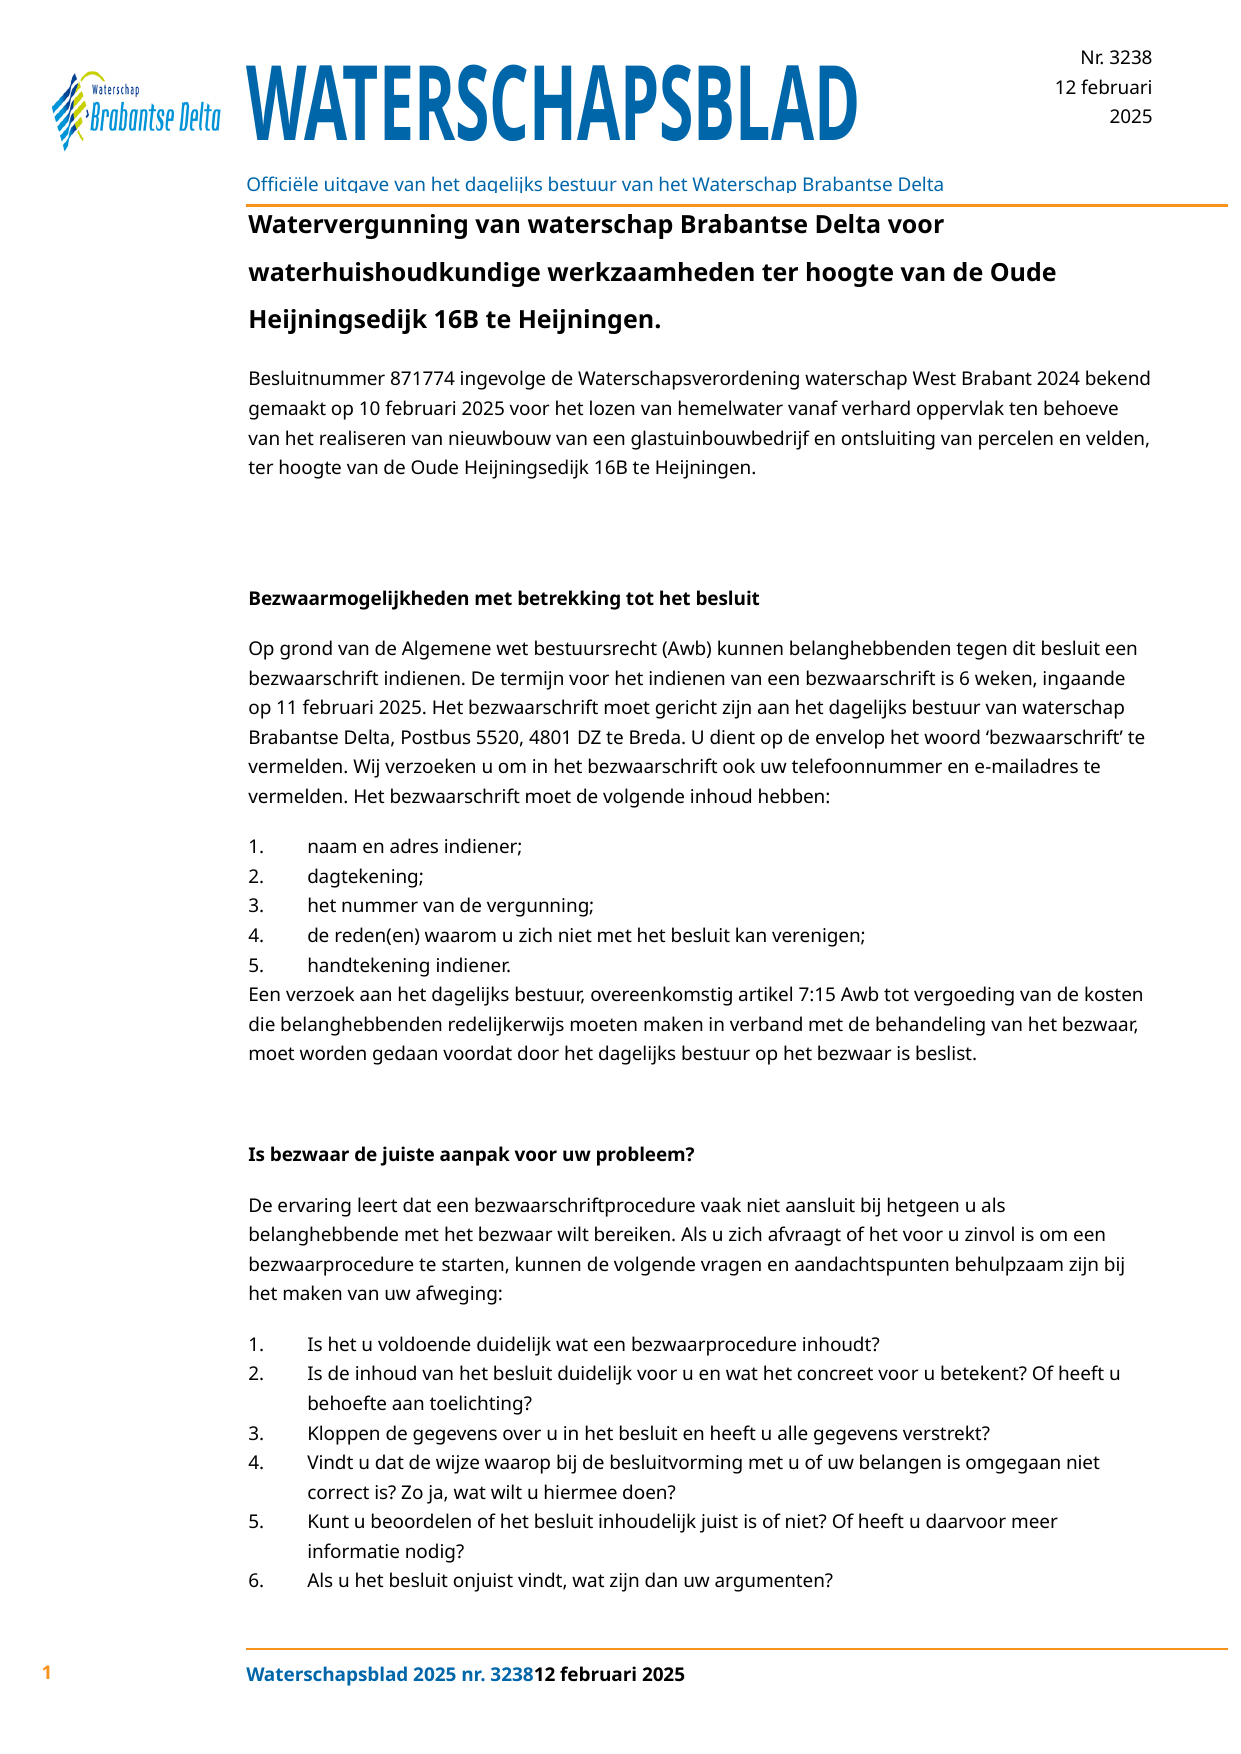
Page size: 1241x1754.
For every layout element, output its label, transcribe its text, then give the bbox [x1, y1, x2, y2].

list Kloppen de gegevens over u in het besluit en heeft u alle gegevens verstrekt? [248, 1420, 1152, 1445]
list Als u het besluit onjuist vindt, wat zijn dan uw argumenten? [248, 1568, 1152, 1593]
list Is het u voldoende duidelijk wat een bezwaarprocedure inhoudt? [248, 1331, 1152, 1357]
list Is de inhoud van het besluit duidelijk voor u en wat het concreet voor u betekent? Of heeft u behoefte aan toelichting? [248, 1361, 1152, 1416]
list het nummer van de vergunning; [248, 893, 1152, 918]
text Is bezwaar de juiste aanpak voor uw probleem? [248, 1141, 1152, 1167]
text Watervergunning van waterschap Brabantse Delta voor waterhuishoudkundige werkzaamheden ter hoogte van de Oude Heijningsedijk 16B te Heijningen. [248, 207, 1152, 336]
list naam en adres indiener; [248, 833, 1152, 859]
list de reden(en) waarom u zich niet met het besluit kan verenigen; [248, 922, 1152, 948]
list handtekening indiener. [248, 952, 1152, 977]
text Besluitnummer 871774 ingevolge de Waterschapsverordening waterschap West Brabant 2024 bekend gemaakt op 10 februari 2025 voor het lozen van hemelwater vanaf verhard oppervlak ten behoeve van het realiseren van nieuwbouw van een glastuinbouwbedrijf en ontsluiting van percelen en velden, ter hoogte van de Oude Heijningsedijk 16B te Heijningen. [248, 366, 1152, 480]
text Op grond van de Algemene wet bestuursrecht (Awb) kunnen belanghebbenden tegen dit besluit een bezwaarschrift indienen. De termijn voor het indienen van een bezwaarschrift is 6 weken, ingaande op 11 februari 2025. Het bezwaarschrift moet gericht zijn aan het dagelijks bestuur van waterschap Brabantse Delta, Postbus 5520, 4801 DZ te Breda. U dient op de envelop het woord ‘bezwaarschrift’ te vermelden. Wij verzoeken u om in het bezwaarschrift ook uw telefoonnummer en e‑mailadres te vermelden. Het bezwaarschrift moet de volgende inhoud hebben: [248, 635, 1152, 809]
text Bezwaarmogelijkheden met betrekking tot het besluit [248, 585, 1152, 610]
text De ervaring leert dat een bezwaarschriftprocedure vaak niet aansluit bij hetgeen u als belanghebbende met het bezwaar wilt bereiken. Als u zich afvraagt of het voor u zinvol is om een bezwaarprocedure te starten, kunnen de volgende vragen en aandachtspunten behulpzaam zijn bij het maken van uw afweging: [248, 1192, 1152, 1306]
list Vindt u dat de wijze waarop bij de besluitvorming met u of uw belangen is omgegaan niet correct is? Zo ja, wat wilt u hiermee doen? [248, 1449, 1152, 1504]
text Een verzoek aan het dagelijks bestuur, overeenkomstig artikel 7:15 Awb tot vergoeding van de kosten die belanghebbenden redelijkerwijs moeten maken in verband met de behandeling van het bezwaar, moet worden gedaan voordat door het dagelijks bestuur op het bezwaar is beslist. [248, 981, 1152, 1066]
list Kunt u beoordelen of het besluit inhoudelijk juist is of niet? Of heeft u daarvoor meer informatie nodig? [248, 1508, 1152, 1564]
picture [41, 47, 231, 172]
list dagtekening; [248, 863, 1152, 889]
